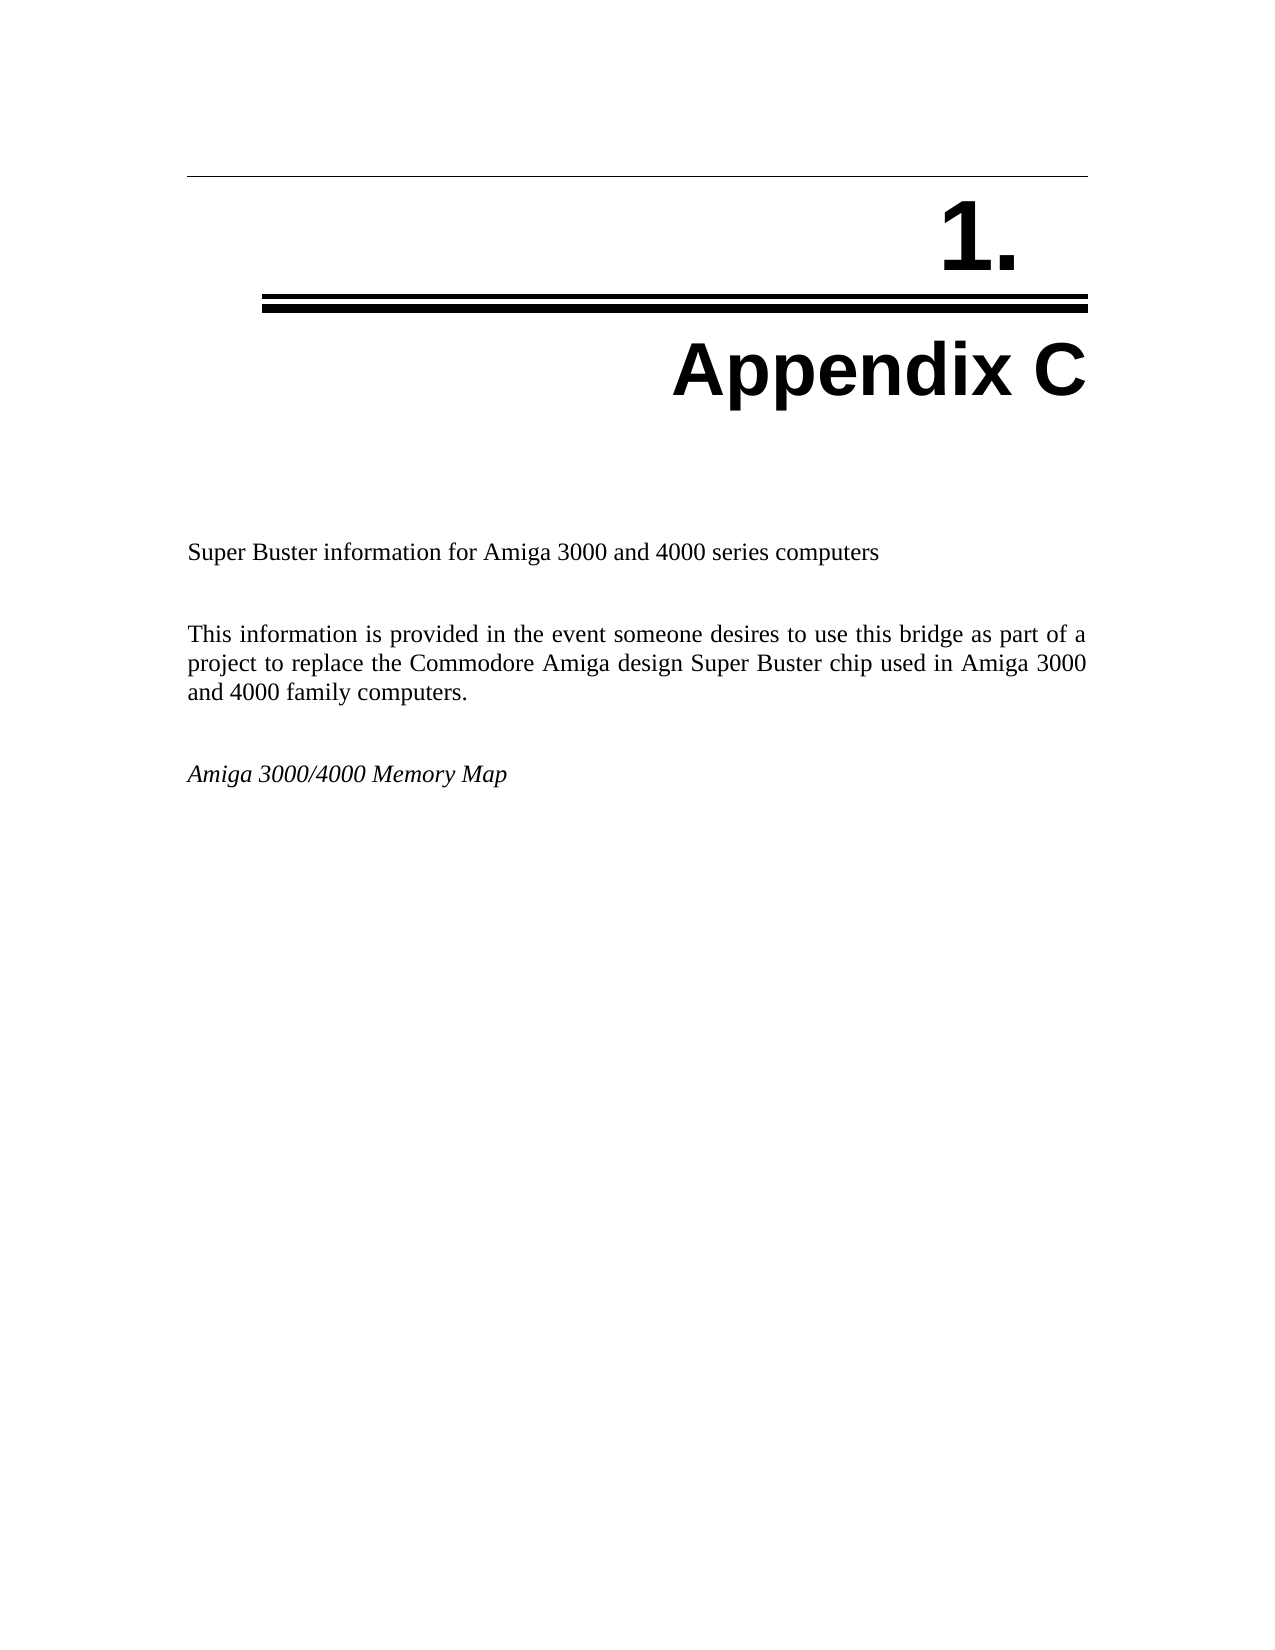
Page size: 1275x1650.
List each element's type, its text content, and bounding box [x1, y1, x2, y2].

text This information is provided in the event someone desires to use this bridge as part of a project to replace the Commodore Amiga design Super Buster chip used in Amiga 3000 and 4000 family computers. [187, 619, 1088, 705]
text Amiga 3000/4000 Memory Map [187, 759, 1088, 788]
text Appendix C [187, 325, 1088, 412]
text Super Buster information for Amiga 3000 and 4000 series computers [187, 537, 1088, 565]
